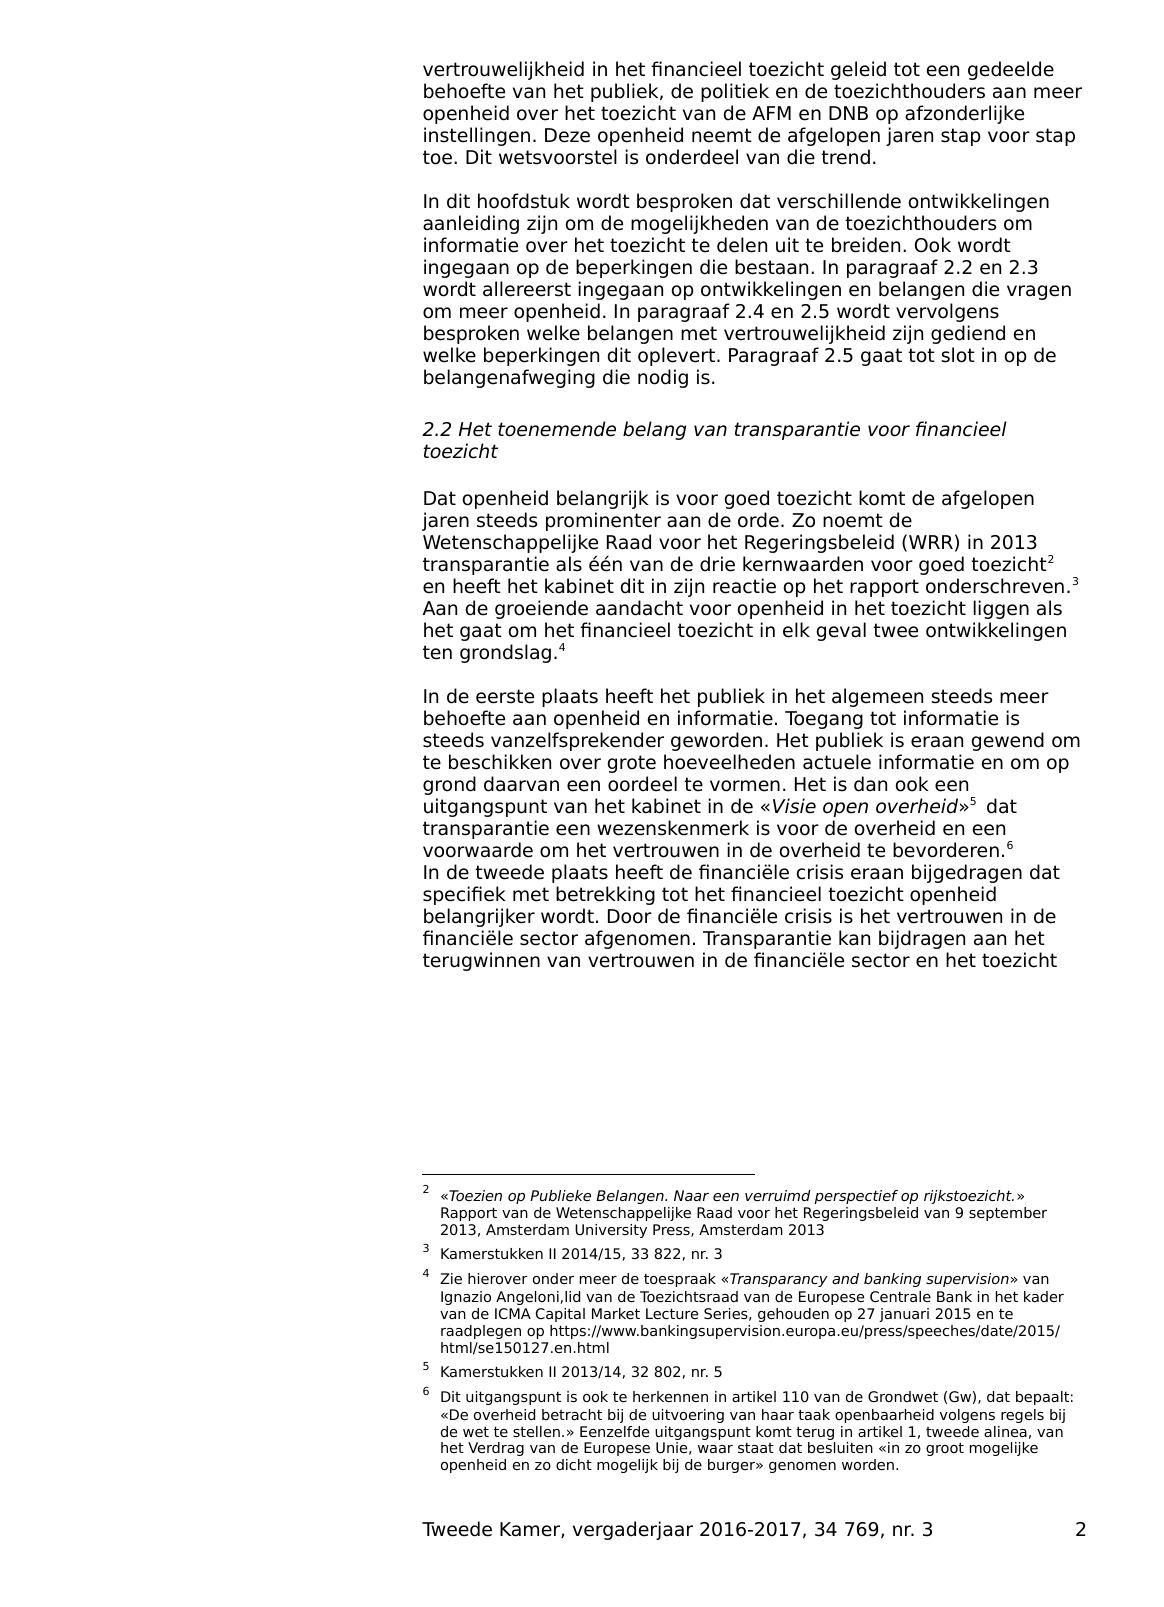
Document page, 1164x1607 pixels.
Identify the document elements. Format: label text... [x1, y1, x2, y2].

subtitle 2.2 Het toenemende belang van transparantie voor financieel toezicht [422, 419, 1087, 463]
text vertrouwelijkheid in het financieel toezicht geleid tot een gedeelde behoefte van het publiek, de politiek en de toezichthouders aan meer openheid over het toezicht van de AFM en DNB op afzonderlijke instellingen. Deze openheid neemt de afgelopen jaren stap voor stap toe. Dit wetsvoorstel is onderdeel van die trend. [422, 59, 1087, 169]
text In de tweede plaats heeft de financiële crisis eraan bijgedragen dat specifiek met betrekking tot het financieel toezicht openheid belangrijker wordt. Door de financiële crisis is het vertrouwen in de financiële sector afgenomen. Transparantie kan bijdragen aan het terugwinnen van vertrouwen in de financiële sector en het toezicht daarop. Daarnaast heeft de financiële crisis de behoefte aan inzicht in de risico’s van investeringen versterkt om daarmee meer grip op die risico’s te krijgen en heeft zij het belang van transparantie voor beleggersbescherming en efficiënte marktwerking (prijsvorming) nogmaals onderstreept. Tot slot bestaat onder meer naar aanleiding van de financiële crisis een sentiment dat financiële toezichtwetgeving strenger gehandhaafd moet worden. Hierdoor is het wenselijk dat handhaving ook zichtbaarder is. Enige inbreuk op de rechten en verworvenheden van onder toezicht staande partijen wordt om die reden sneller getolereerd als dat in het belang is van naleving. [422, 862, 1087, 972]
text Dat openheid belangrijk is voor goed toezicht komt de afgelopen jaren steeds prominenter aan de orde. Zo noemt de Wetenschappelijke Raad voor het Regeringsbeleid (WRR) in 2013 transparantie als één van de drie kernwaarden voor goed toezicht en heeft het kabinet dit in zijn reactie op het rapport onderschreven. Aan de groeiende aandacht voor openheid in het toezicht liggen als het gaat om het financieel toezicht in elk geval twee ontwikkelingen ten grondslag. [422, 488, 1087, 664]
text Kamerstukken II 2014/15, 33 822, nr. 3 [422, 1242, 1087, 1264]
text Dit uitgangspunt is ook te herkennen in artikel 110 van de Grondwet (Gw), dat bepaalt: «De overheid betracht bij de uitvoering van haar taak openbaarheid volgens regels bij de wet te stellen.» Eenzelfde uitgangspunt komt terug in artikel 1, tweede alinea, van het Verdrag van de Europese Unie, waar staat dat besluiten «in zo groot mogelijke openheid en zo dicht mogelijk bij de burger» genomen worden. [422, 1385, 1087, 1474]
text Zie hierover onder meer de toespraak «Transparancy and banking supervision» van Ignazio Angeloni,lid van de Toezichtsraad van de Europese Centrale Bank in het kader van de ICMA Capital Market Lecture Series, gehouden op 27 januari 2015 en te raadplegen op https://www.bankingsupervision.europa.eu/press/speeches/date/2015/html/se150127.en.html [422, 1267, 1087, 1357]
text Kamerstukken II 2013/14, 32 802, nr. 5 [422, 1360, 1087, 1382]
text In dit hoofdstuk wordt besproken dat verschillende ontwikkelingen aanleiding zijn om de mogelijkheden van de toezichthouders om informatie over het toezicht te delen uit te breiden. Ook wordt ingegaan op de beperkingen die bestaan. In paragraaf 2.2 en 2.3 wordt allereerst ingegaan op ontwikkelingen en belangen die vragen om meer openheid. In paragraaf 2.4 en 2.5 wordt vervolgens besproken welke belangen met vertrouwelijkheid zijn gediend en welke beperkingen dit oplevert. Paragraaf 2.5 gaat tot slot in op de belangenafweging die nodig is. [422, 191, 1087, 389]
text In de eerste plaats heeft het publiek in het algemeen steeds meer behoefte aan openheid en informatie. Toegang tot informatie is steeds vanzelfsprekender geworden. Het publiek is eraan gewend om te beschikken over grote hoeveelheden actuele informatie en om op grond daarvan een oordeel te vormen. Het is dan ook een uitgangspunt van het kabinet in de «Visie open overheid» dat transparantie een wezenskenmerk is voor de overheid en een voorwaarde om het vertrouwen in de overheid te bevorderen. [422, 686, 1087, 862]
text «Toezien op Publieke Belangen. Naar een verruimd perspectief op rijkstoezicht.» Rapport van de Wetenschappelijke Raad voor het Regeringsbeleid van 9 september 2013, Amsterdam University Press, Amsterdam 2013 [422, 1183, 1087, 1239]
